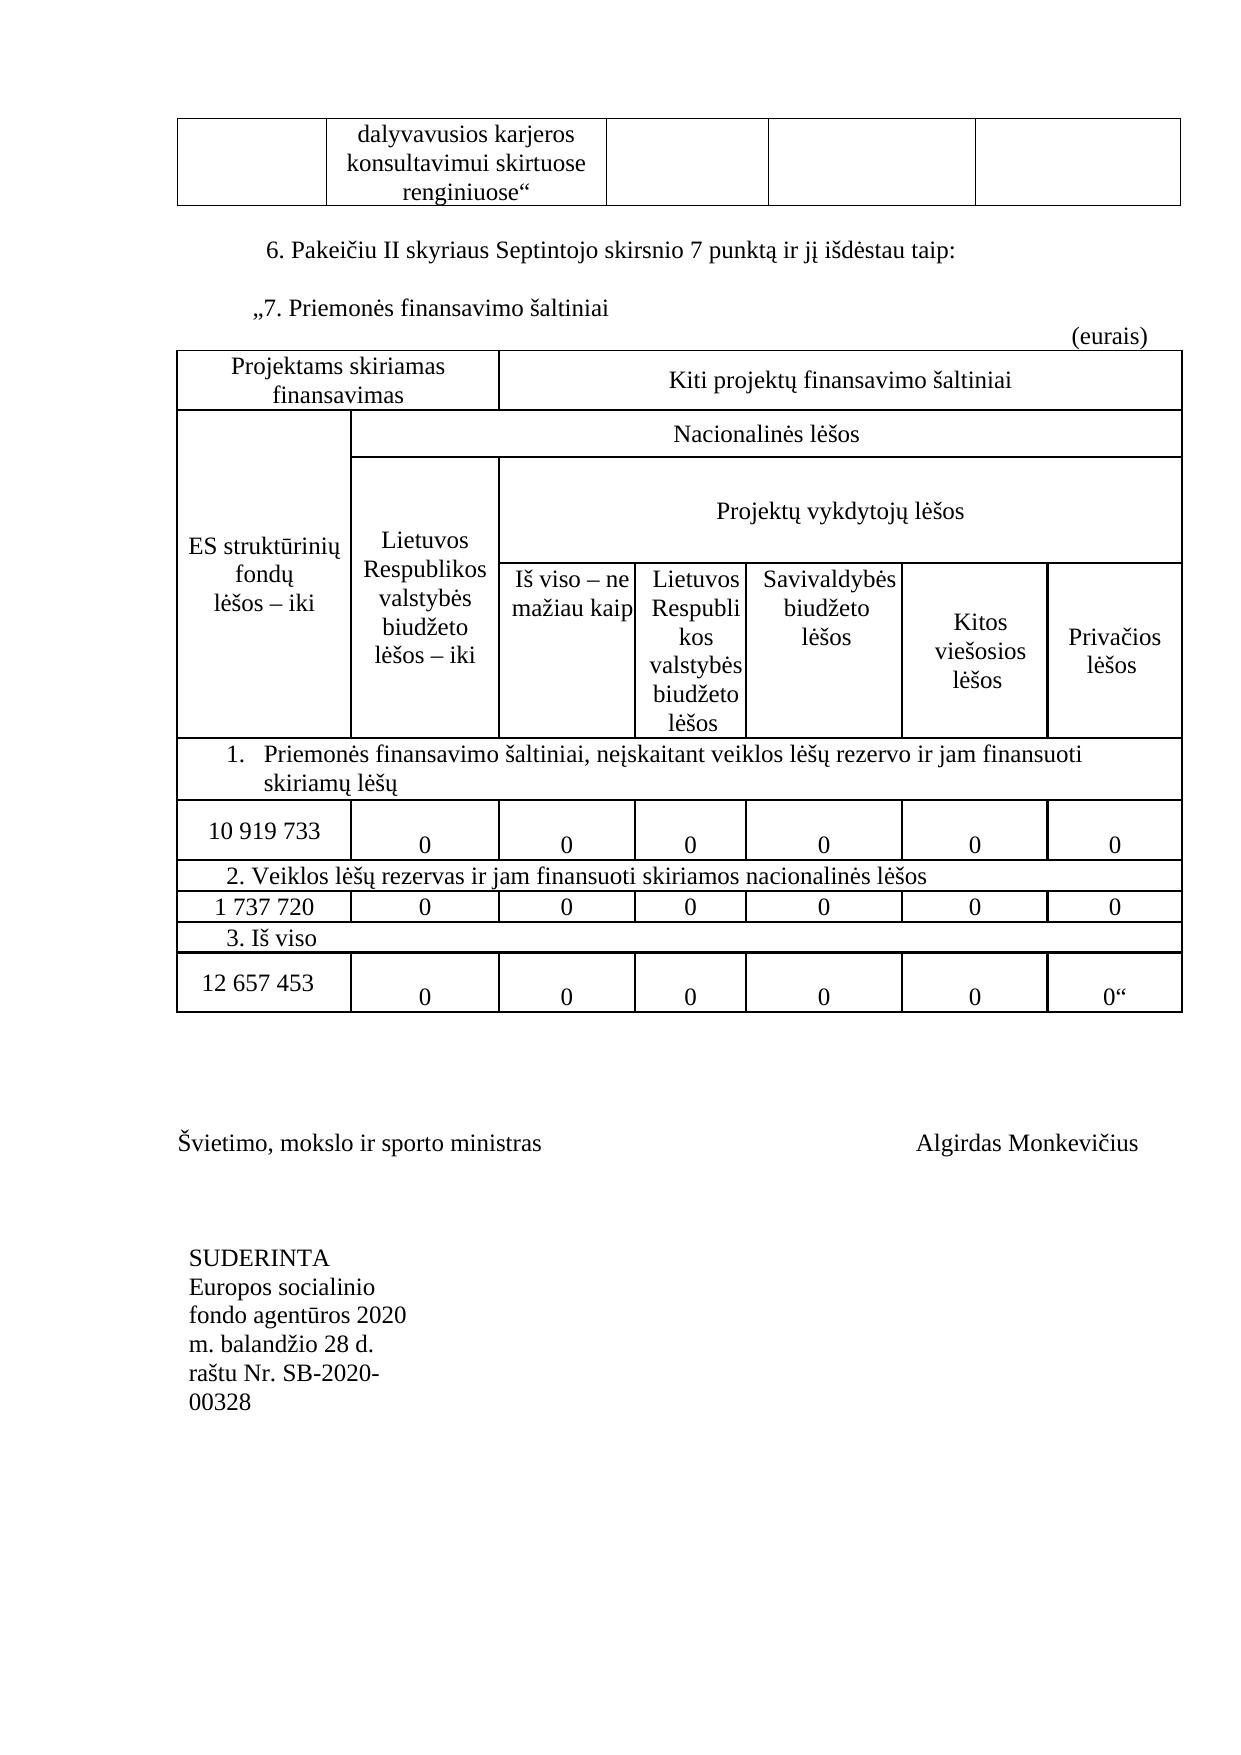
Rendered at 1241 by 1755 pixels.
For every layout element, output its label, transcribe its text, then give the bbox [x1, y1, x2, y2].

table_cell 0 [500, 801, 634, 859]
table_cell ES struktūrinių fondų lėšos – iki [178, 411, 350, 737]
table_cell [769, 119, 975, 205]
table_cell Projektų vykdytojų lėšos [500, 458, 1181, 562]
table_cell 1 737 720 [178, 892, 350, 921]
table_cell 2. Veiklos lėšų rezervas ir jam finansuoti skiriamos nacionalinės lėšos [178, 861, 1181, 890]
table_cell [976, 119, 1180, 205]
table_cell 0 [352, 892, 498, 921]
table_header Projektams skiriamas finansavimas [178, 351, 498, 409]
text 6. Pakeičiu II skyriaus Septintojo skirsnio 7 punktą ir jį išdėstau taip: [266, 235, 1181, 264]
table_header [428, 1243, 679, 1444]
table_cell 0 [747, 954, 901, 1011]
table_cell Iš viso – ne mažiau kaip [500, 564, 634, 737]
table_cell 0 [636, 954, 745, 1011]
table_cell Savivaldybės biudžeto lėšos [747, 564, 901, 737]
table_cell 0 [903, 801, 1046, 859]
text Švietimo, mokslo ir sporto ministras Algirdas Monkevičius [177, 1128, 1181, 1157]
table_header [679, 1243, 929, 1444]
table_cell 10 919 733 [178, 801, 350, 859]
table_cell [607, 119, 768, 205]
table_cell Nacionalinės lėšos [352, 411, 1181, 456]
table_cell 0 [747, 801, 901, 859]
table_cell Privačios lėšos [1049, 564, 1181, 737]
table_cell 0 [500, 892, 634, 921]
table_cell 0 [636, 801, 745, 859]
text (eurais) [177, 321, 1181, 350]
text „7. Priemonės finansavimo šaltiniai [177, 293, 1181, 321]
table_cell dalyvavusios karjeros konsultavimui skirtuose renginiuose“ [327, 119, 606, 205]
table_cell 0 [500, 954, 634, 1011]
table_cell [178, 119, 326, 205]
table_cell 0 [352, 801, 498, 859]
table_cell 0 [1049, 801, 1181, 859]
table_cell 0 [747, 892, 901, 921]
table_cell 0 [1049, 892, 1181, 921]
table_cell 0“ [1049, 954, 1181, 1011]
table_cell 12 657 453 [178, 954, 350, 1011]
table_cell 0 [352, 954, 498, 1011]
table_cell Kitos viešosios lėšos [903, 564, 1046, 737]
table_header Kiti projektų finansavimo šaltiniai [500, 351, 1181, 409]
table_header [929, 1243, 1180, 1444]
table_cell Lietuvos Respublikos valstybės biudžeto lėšos – iki [352, 458, 498, 737]
table_header SUDERINTA Europos socialinio fondo agentūros 2020 m. balandžio 28 d. raštu Nr. SB-2020-00328 [177, 1243, 428, 1444]
table_cell 0 [636, 892, 745, 921]
table_cell 3. Iš viso [178, 923, 1181, 951]
table_cell Lietuvos Respublikos valstybės biudžeto lėšos [636, 564, 745, 737]
table_cell 1. Priemonės finansavimo šaltiniai, neįskaitant veiklos lėšų rezervo ir jam finansuoti skiriamų lėšų [178, 739, 1181, 799]
table_cell 0 [903, 954, 1046, 1011]
table_cell 0 [903, 892, 1046, 921]
